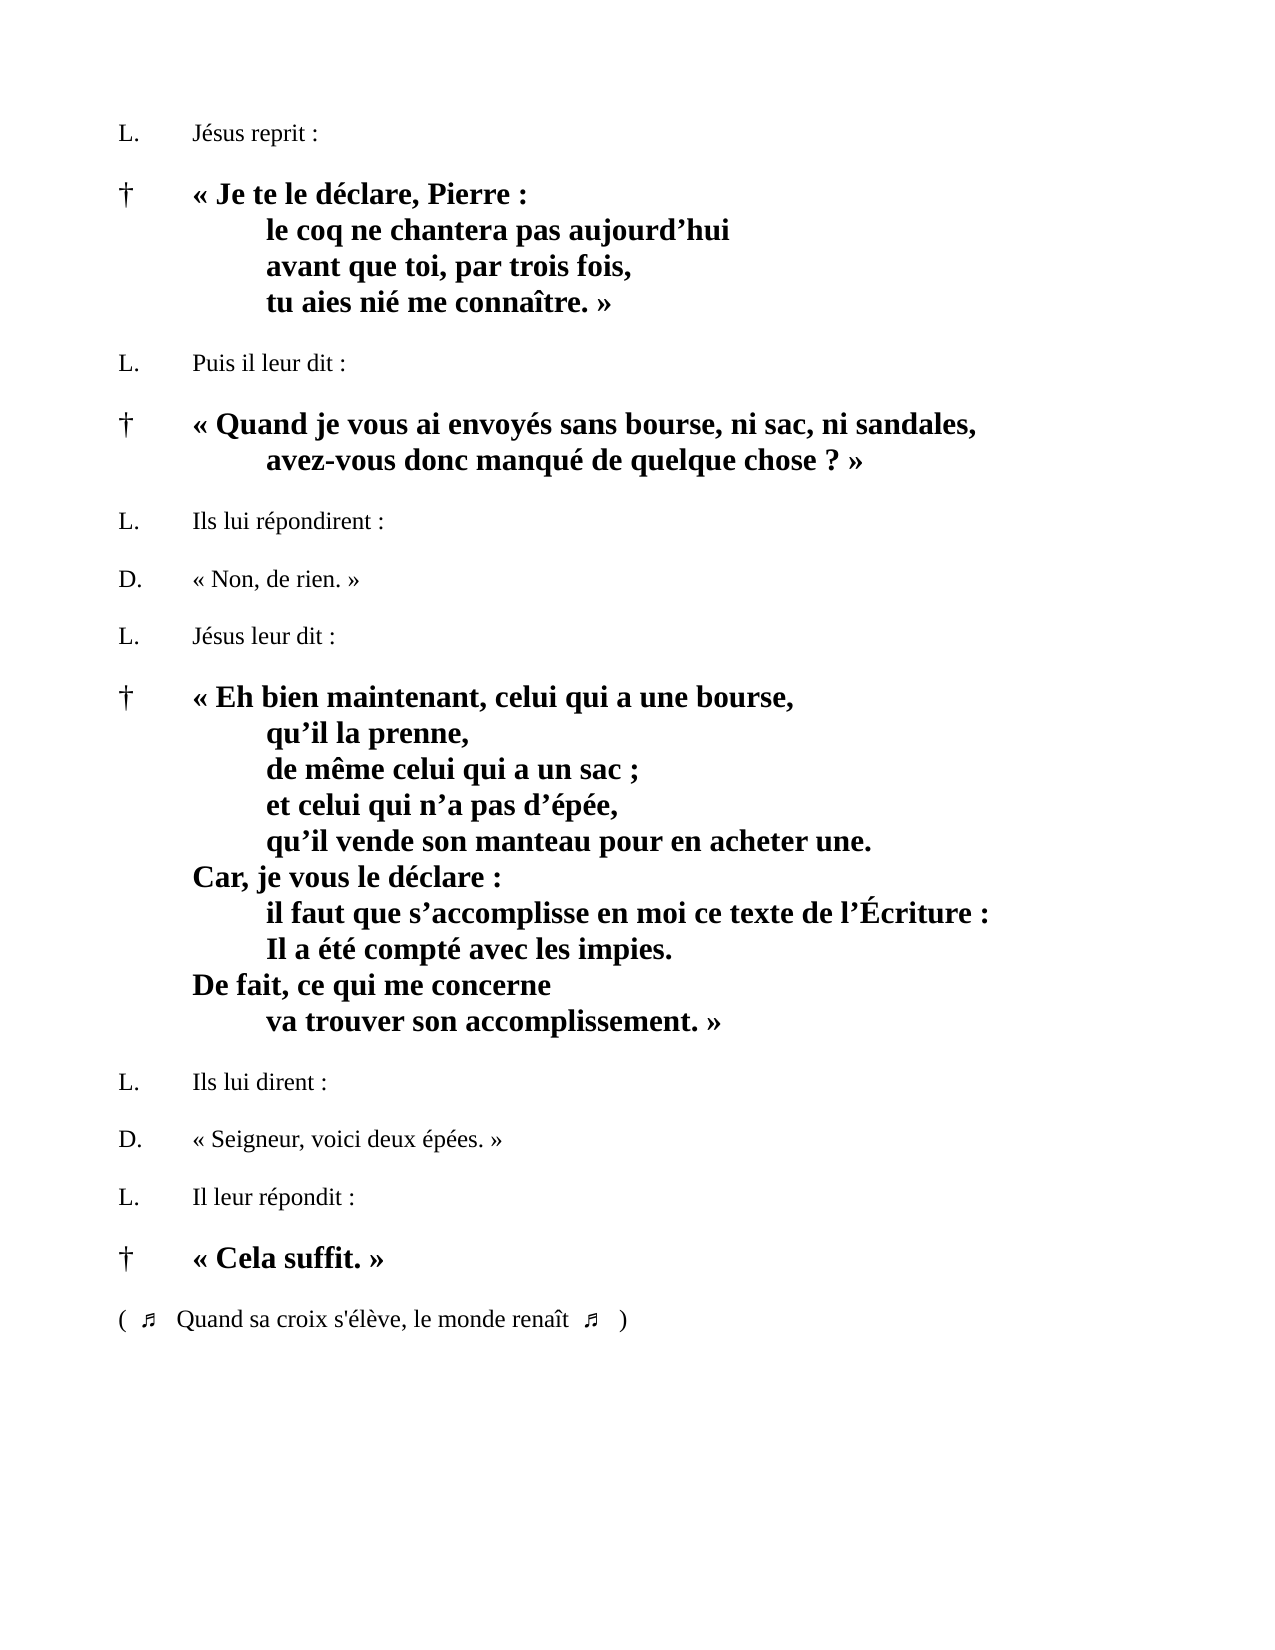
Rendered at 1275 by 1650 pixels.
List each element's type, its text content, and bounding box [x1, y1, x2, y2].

text avez-vous donc manqué de quelque chose ? » [118, 442, 1157, 477]
text ( ♬ Quand sa croix s'élève, le monde renaît ♬ ) [118, 1304, 1157, 1333]
text avant que toi, par trois fois, [118, 247, 1157, 283]
text L. Jésus leur dit : [118, 621, 1157, 650]
text il faut que s’accomplisse en moi ce texte de l’Écriture : [118, 894, 1157, 930]
text le coq ne chantera pas aujourd’hui [118, 212, 1157, 247]
text † « Je te le déclare, Pierre : [118, 176, 1157, 212]
text D. « Seigneur, voici deux épées. » [118, 1124, 1157, 1153]
text Car, je vous le déclare : [118, 858, 1157, 894]
text qu’il la prenne, [118, 715, 1157, 751]
text L. Puis il leur dit : [118, 348, 1157, 377]
text de même celui qui a un sac ; [118, 751, 1157, 787]
text L. Ils lui répondirent : [118, 506, 1157, 535]
text Il a été compté avec les impies. [118, 930, 1157, 966]
text L. Ils lui dirent : [118, 1067, 1157, 1096]
text D. « Non, de rien. » [118, 564, 1157, 592]
text L. Jésus reprit : [118, 118, 1157, 147]
text qu’il vende son manteau pour en acheter une. [118, 822, 1157, 858]
text De fait, ce qui me concerne [118, 966, 1157, 1002]
text va trouver son accomplissement. » [118, 1002, 1157, 1038]
text † « Eh bien maintenant, celui qui a une bourse, [118, 679, 1157, 715]
text et celui qui n’a pas d’épée, [118, 787, 1157, 822]
text tu aies nié me connaître. » [118, 283, 1157, 319]
text L. Il leur répondit : [118, 1182, 1157, 1211]
text † « Quand je vous ai envoyés sans bourse, ni sac, ni sandales, [118, 406, 1157, 442]
text † « Cela suffit. » [118, 1239, 1157, 1275]
